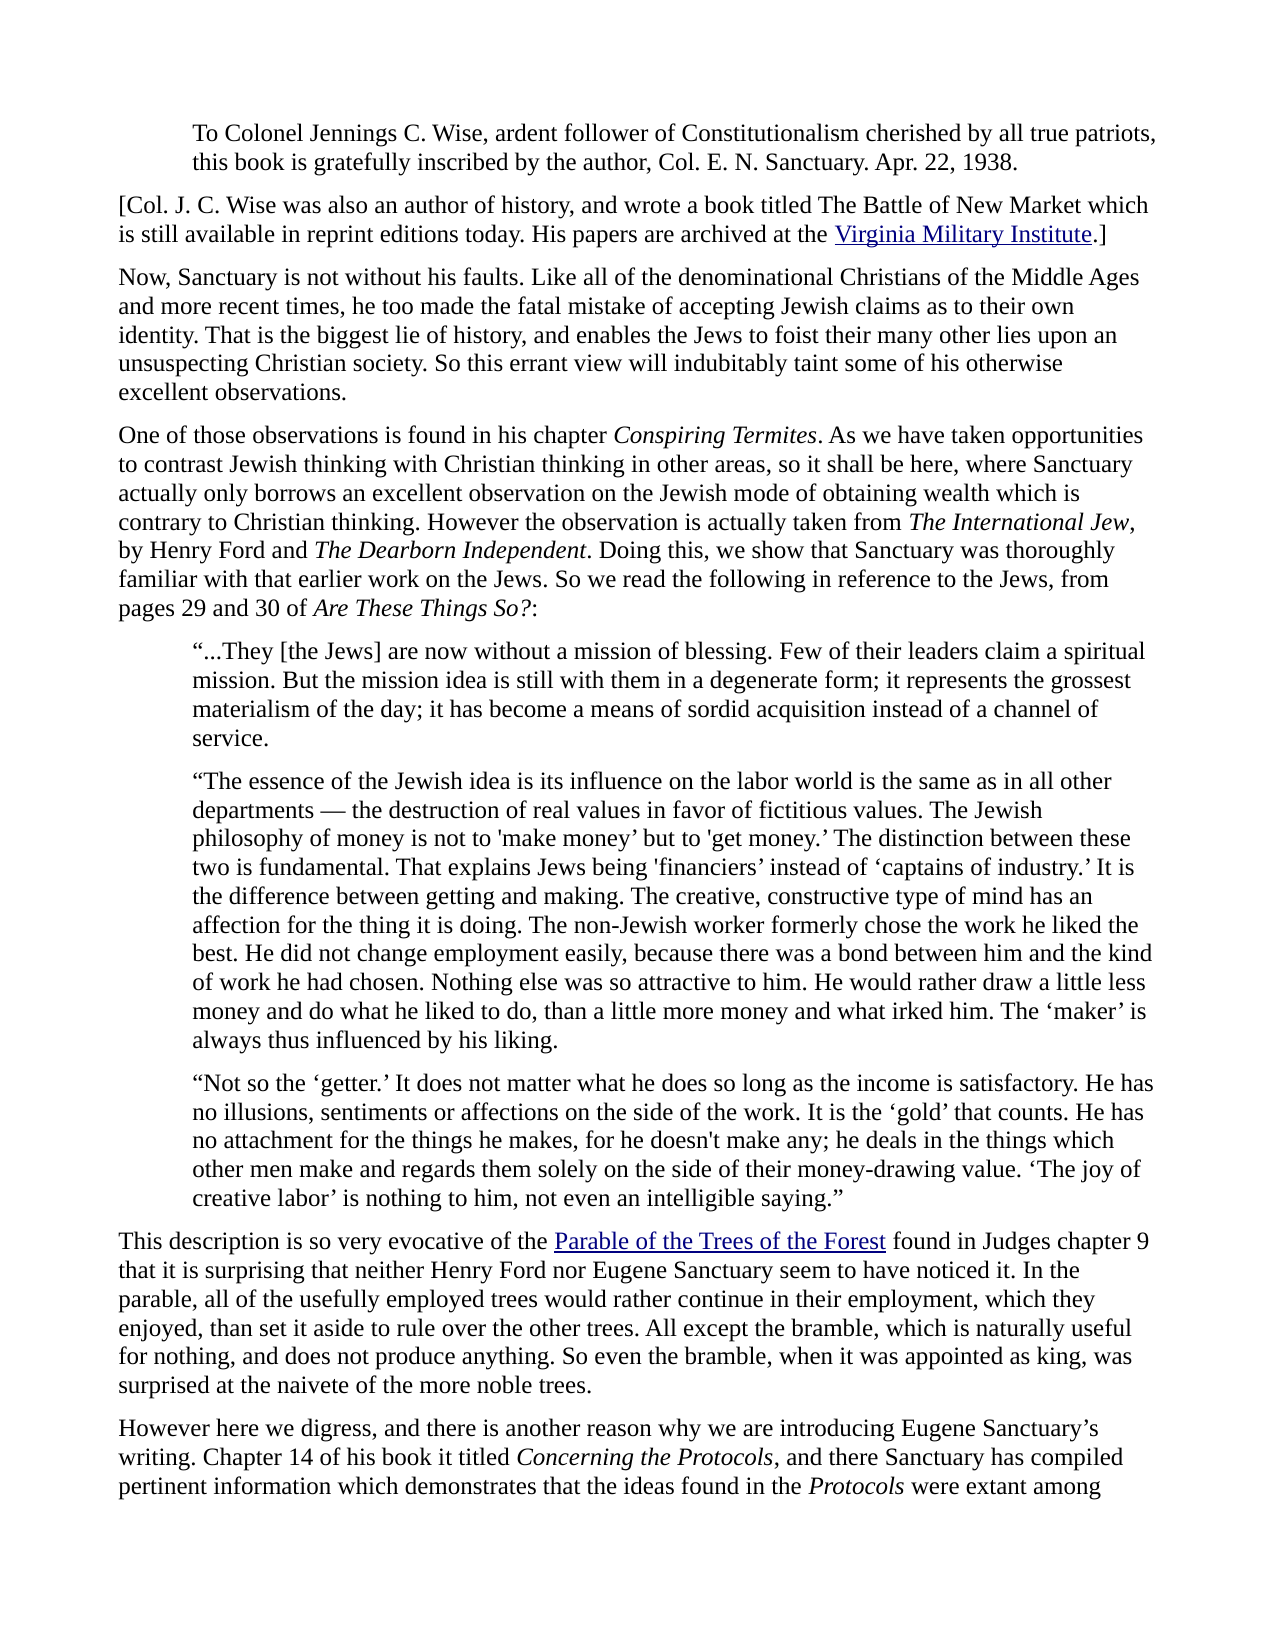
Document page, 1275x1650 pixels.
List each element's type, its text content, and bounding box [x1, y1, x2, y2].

text One of those observations is found in his chapter Conspiring Termites. As we have taken opportunities to contrast Jewish thinking with Christian thinking in other areas, so it shall be here, where Sanctuary actually only borrows an excellent observation on the Jewish mode of obtaining wealth which is contrary to Christian thinking. However the observation is actually taken from The International Jew, by Henry Ford and The Dearborn Independent. Doing this, we show that Sanctuary was thoroughly familiar with that earlier work on the Jews. So we read the following in reference to the Jews, from pages 29 and 30 of Are These Things So?: [118, 421, 1157, 622]
text “Not so the ‘getter.’ It does not matter what he does so long as the income is satisfactory. He has no illusions, sentiments or affections on the side of the work. It is the ‘gold’ that counts. He has no attachment for the things he makes, for he doesn't make any; he deals in the things which other men make and regards them solely on the side of their money-drawing value. ‘The joy of creative labor’ is nothing to him, not even an intelligible saying.” [192, 1068, 1157, 1212]
text This description is so very evocative of the Parable of the Trees of the Forest found in Judges chapter 9 that it is surprising that neither Henry Ford nor Eugene Sanctuary seem to have noticed it. In the parable, all of the usefully employed trees would rather continue in their employment, which they enjoyed, than set it aside to rule over the other trees. All except the bramble, which is naturally useful for nothing, and does not produce anything. So even the bramble, when it was appointed as king, was surprised at the naivete of the more noble trees. [118, 1226, 1157, 1399]
text However here we digress, and there is another reason why we are introducing Eugene Sanctuary’s writing. Chapter 14 of his book it titled Concerning the Protocols, and there Sanctuary has compiled pertinent information which demonstrates that the ideas found in the Protocols were extant among [118, 1413, 1157, 1500]
text To Colonel Jennings C. Wise, ardent follower of Constitutionalism cherished by all true patriots, this book is gratefully inscribed by the author, Col. E. N. Sanctuary. Apr. 22, 1938. [192, 118, 1157, 176]
text Now, Sanctuary is not without his faults. Like all of the denominational Christians of the Middle Ages and more recent times, he too made the fatal mistake of accepting Jewish claims as to their own identity. That is the biggest lie of history, and enables the Jews to foist their many other lies upon an unsuspecting Christian society. So this errant view will indubitably taint some of his otherwise excellent observations. [118, 262, 1157, 406]
text “...They [the Jews] are now without a mission of blessing. Few of their leaders claim a spiritual mission. But the mission idea is still with them in a degenerate form; it represents the grossest materialism of the day; it has become a means of sordid acquisition instead of a channel of service. [192, 636, 1157, 751]
text “The essence of the Jewish idea is its influence on the labor world is the same as in all other departments — the destruction of real values in favor of fictitious values. The Jewish philosophy of money is not to 'make money’ but to 'get money.’ The distinction between these two is fundamental. That explains Jews being 'financiers’ instead of ‘captains of industry.’ It is the difference between getting and making. The creative, constructive type of mind has an affection for the thing it is doing. The non-Jewish worker formerly chose the work he liked the best. He did not change employment easily, because there was a bond between him and the kind of work he had chosen. Nothing else was so attractive to him. He would rather draw a little less money and do what he liked to do, than a little more money and what irked him. The ‘maker’ is always thus influenced by his liking. [192, 766, 1157, 1053]
text [Col. J. C. Wise was also an author of history, and wrote a book titled The Battle of New Market which is still available in reprint editions today. His papers are archived at the Virginia Military Institute.] [118, 190, 1157, 248]
